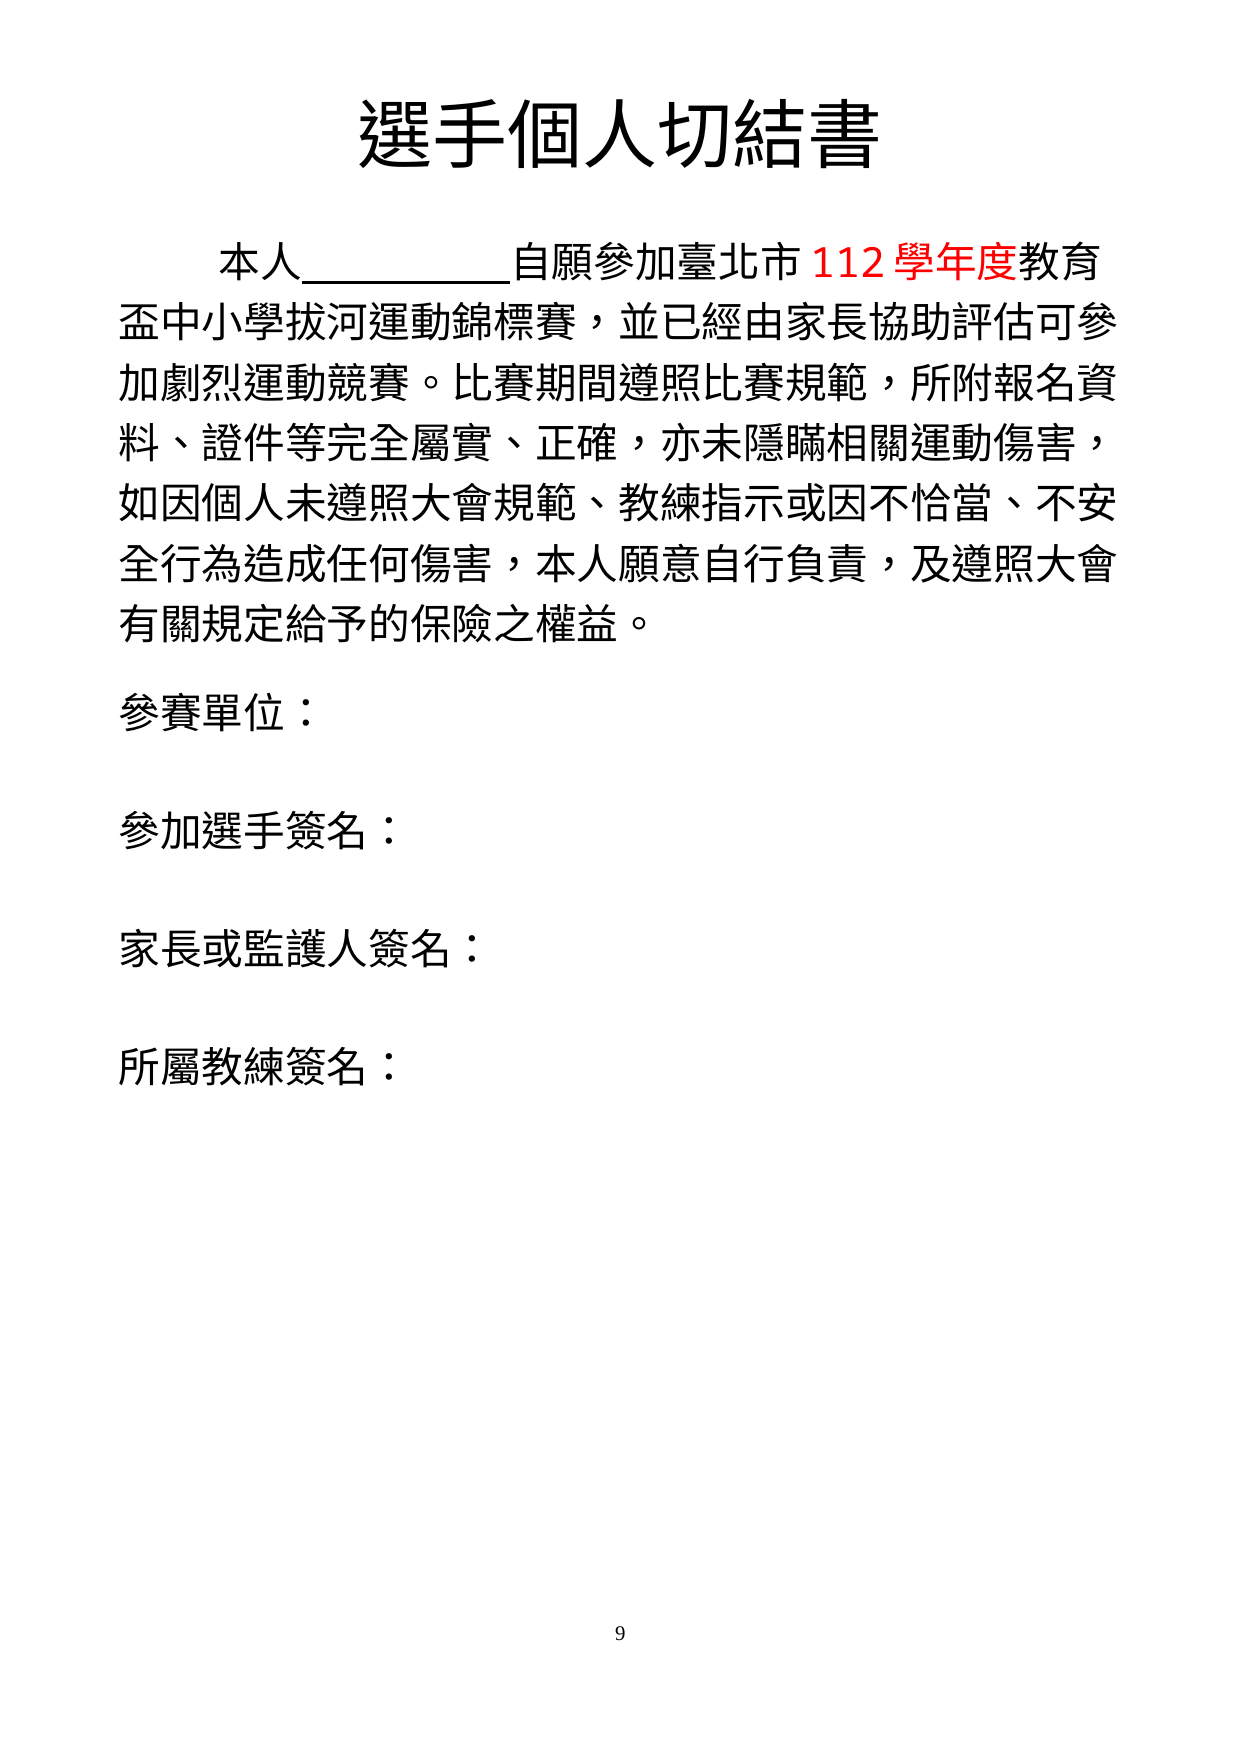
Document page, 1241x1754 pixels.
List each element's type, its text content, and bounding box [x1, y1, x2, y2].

text 選手個人切結書 [118, 75, 1122, 184]
text 家長或監護人簽名： [118, 916, 1122, 976]
text 所屬教練簽名： [118, 1034, 1122, 1094]
text 參賽單位： [118, 680, 1122, 741]
text 參加選手簽名： [118, 798, 1122, 858]
text 本人 自願參加臺北市112學年度教育盃中小學拔河運動錦標賽，並已經由家長協助評估可參加劇烈運動競賽。比賽期間遵照比賽規範，所附報名資料、證件等完全屬實、正確，亦未隱瞞相關運動傷害，如因個人未遵照大會規範、教練指示或因不恰當、不安全行為造成任何傷害，本人願意自行負責，及遵照大會有關規定給予的保險之權益。 [118, 229, 1122, 651]
